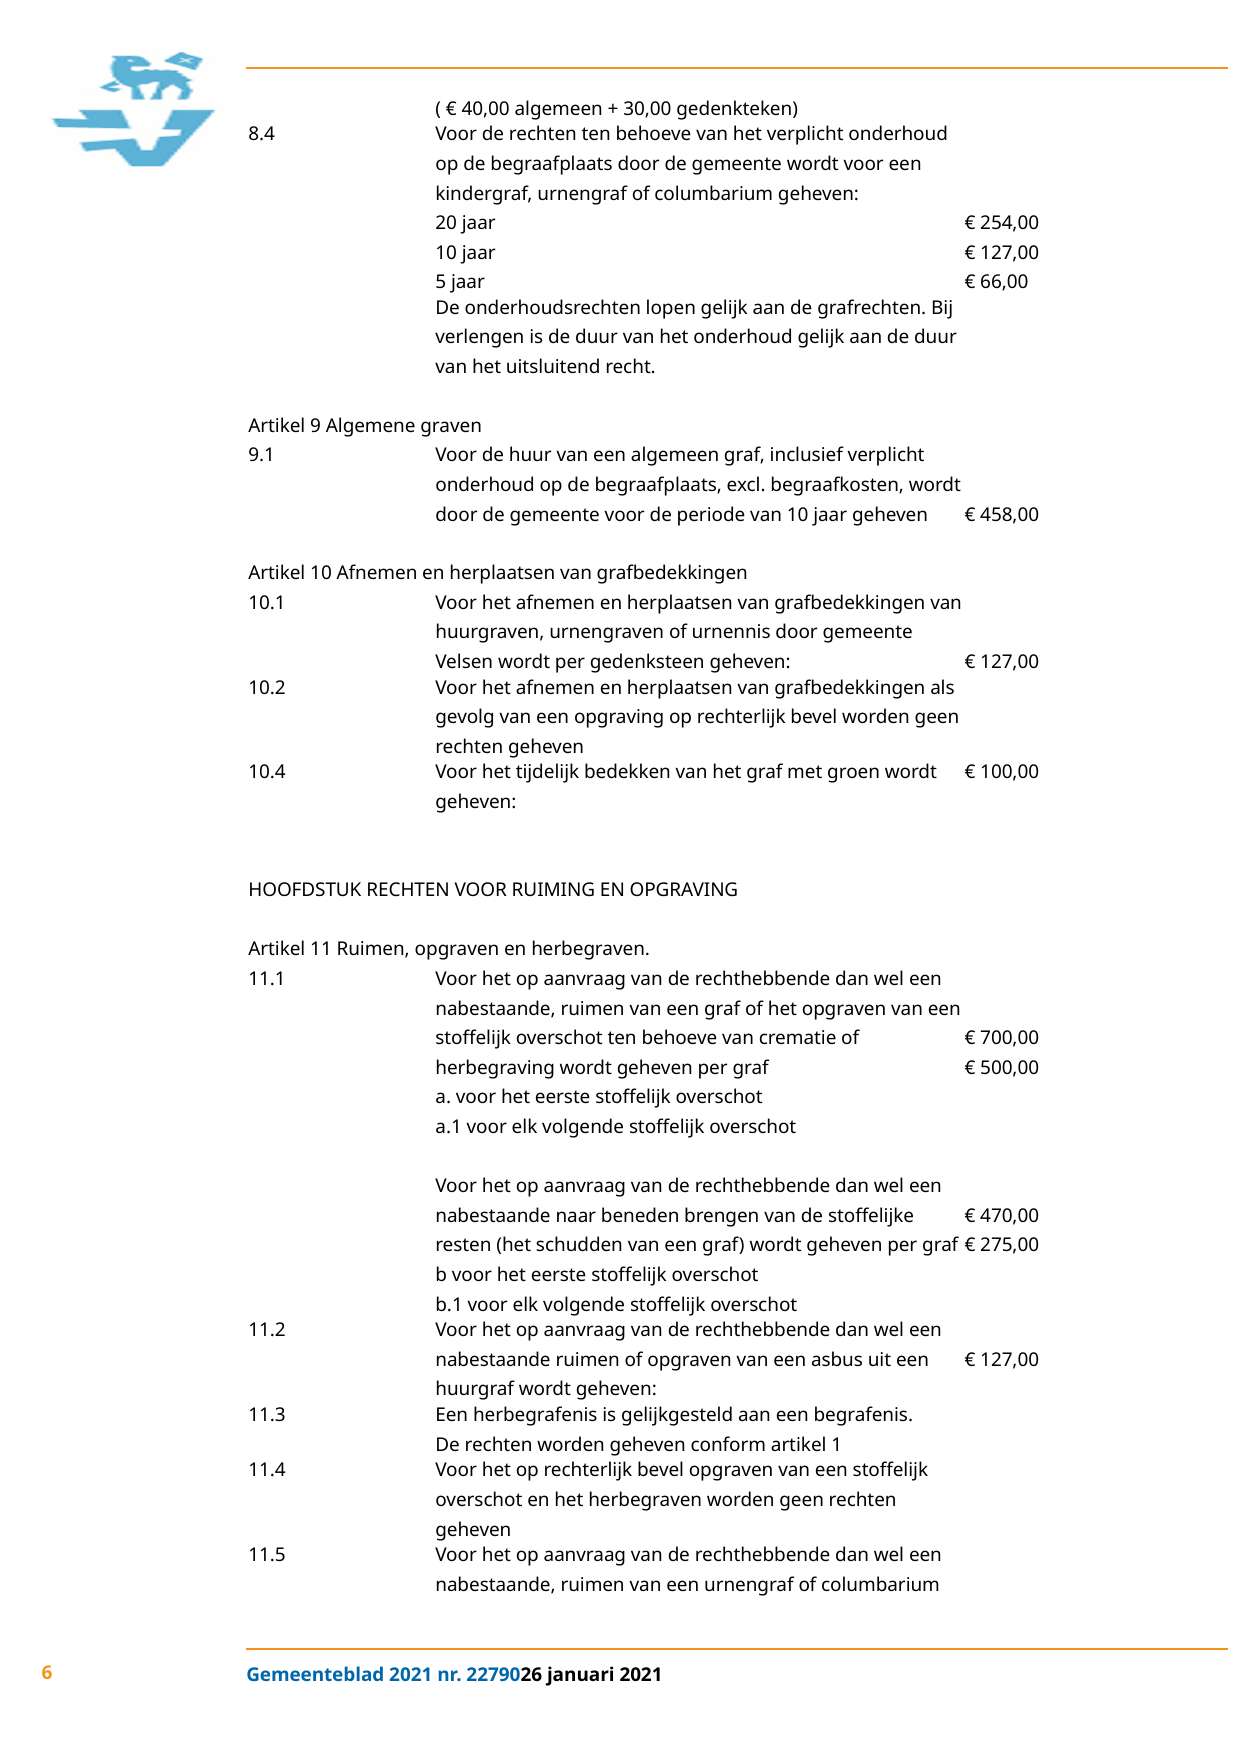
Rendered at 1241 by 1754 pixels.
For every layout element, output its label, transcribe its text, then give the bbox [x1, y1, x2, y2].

table_cell 10.2 [248, 674, 435, 759]
table_cell [964, 1401, 1152, 1457]
text Artikel 9 Algemene graven [248, 412, 1152, 438]
table_cell 11.5 [248, 1542, 435, 1597]
table_header 11.1 [248, 965, 435, 1316]
table_cell [964, 674, 1152, 759]
text Artikel 11 Ruimen, opgraven en herbegraven. [248, 936, 1152, 961]
table_header € 700,00 € 500,00 € 470,00 € 275,00 [964, 965, 1152, 1316]
table_cell Voor het op aanvraag van de rechthebbende dan wel een nabestaande ruimen of opgraven van een asbus uit een huurgraf wordt geheven: [435, 1316, 964, 1401]
table_cell € 254,00 € 127,00 € 66,00 [964, 121, 1152, 294]
table_header 10.1 [248, 589, 435, 674]
table_cell Voor het op aanvraag van de rechthebbende dan wel een nabestaande, ruimen van een urnengraf of columbarium [435, 1542, 964, 1597]
table_cell Een herbegrafenis is gelijkgesteld aan een begrafenis. De rechten worden geheven conform artikel 1 [435, 1401, 964, 1457]
table_cell Voor de rechten ten behoeve van het verplicht onderhoud op de begraafplaats door de gemeente wordt voor een kindergraf, urnengraf of columbarium geheven: 20 jaar 10 jaar 5 jaar [435, 121, 964, 294]
table_cell ( € 40,00 algemeen + 30,00 gedenkteken) [435, 95, 964, 121]
table_cell 11.2 [248, 1316, 435, 1401]
table_cell € 100,00 [964, 759, 1152, 814]
table_cell [964, 1542, 1152, 1597]
table_cell 10.4 [248, 759, 435, 814]
text HOOFDSTUK RECHTEN VOOR RUIMING EN OPGRAVING [248, 876, 1152, 902]
table_cell [964, 95, 1152, 121]
table_cell Voor het op rechterlijk bevel opgraven van een stoffelijk overschot en het herbegraven worden geen rechten geheven [435, 1457, 964, 1542]
table_header Voor de huur van een algemeen graf, inclusief verplicht onderhoud op de begraafplaats, excl. begraafkosten, wordt door de gemeente voor de periode van 10 jaar geheven [435, 442, 964, 526]
table_cell Voor het tijdelijk bedekken van het graf met groen wordt geheven: [435, 759, 964, 814]
table_cell [248, 294, 435, 379]
table_header 9.1 [248, 442, 435, 526]
table_header € 458,00 [964, 442, 1152, 526]
table_cell [248, 95, 435, 121]
table_cell 11.3 [248, 1401, 435, 1457]
table_cell 8.4 [248, 121, 435, 294]
picture [41, 47, 231, 172]
text Artikel 10 Afnemen en herplaatsen van grafbedekkingen [248, 559, 1152, 585]
table_cell [964, 1457, 1152, 1542]
table_header Voor het afnemen en herplaatsen van grafbedekkingen van huurgraven, urnengraven of urnennis door gemeente Velsen wordt per gedenksteen geheven: [435, 589, 964, 674]
table_header € 127,00 [964, 589, 1152, 674]
table_cell De onderhoudsrechten lopen gelijk aan de grafrechten. Bij verlengen is de duur van het onderhoud gelijk aan de duur van het uitsluitend recht. [435, 294, 964, 379]
table_header Voor het op aanvraag van de rechthebbende dan wel een nabestaande, ruimen van een graf of het opgraven van een stoffelijk overschot ten behoeve van crematie of herbegraving wordt geheven per graf a. voor het eerste stoffelijk overschot a.1 voor elk volgende stoffelijk overschot Voor het op aanvraag van de rechthebbende dan wel een nabestaande naar beneden brengen van de stoffelijke resten (het schudden van een graf) wordt geheven per graf b voor het eerste stoffelijk overschot b.1 voor elk volgende stoffelijk overschot [435, 965, 964, 1316]
table_cell € 127,00 [964, 1316, 1152, 1401]
table_cell 11.4 [248, 1457, 435, 1542]
table_cell [964, 294, 1152, 379]
table_cell Voor het afnemen en herplaatsen van grafbedekkingen als gevolg van een opgraving op rechterlijk bevel worden geen rechten geheven [435, 674, 964, 759]
